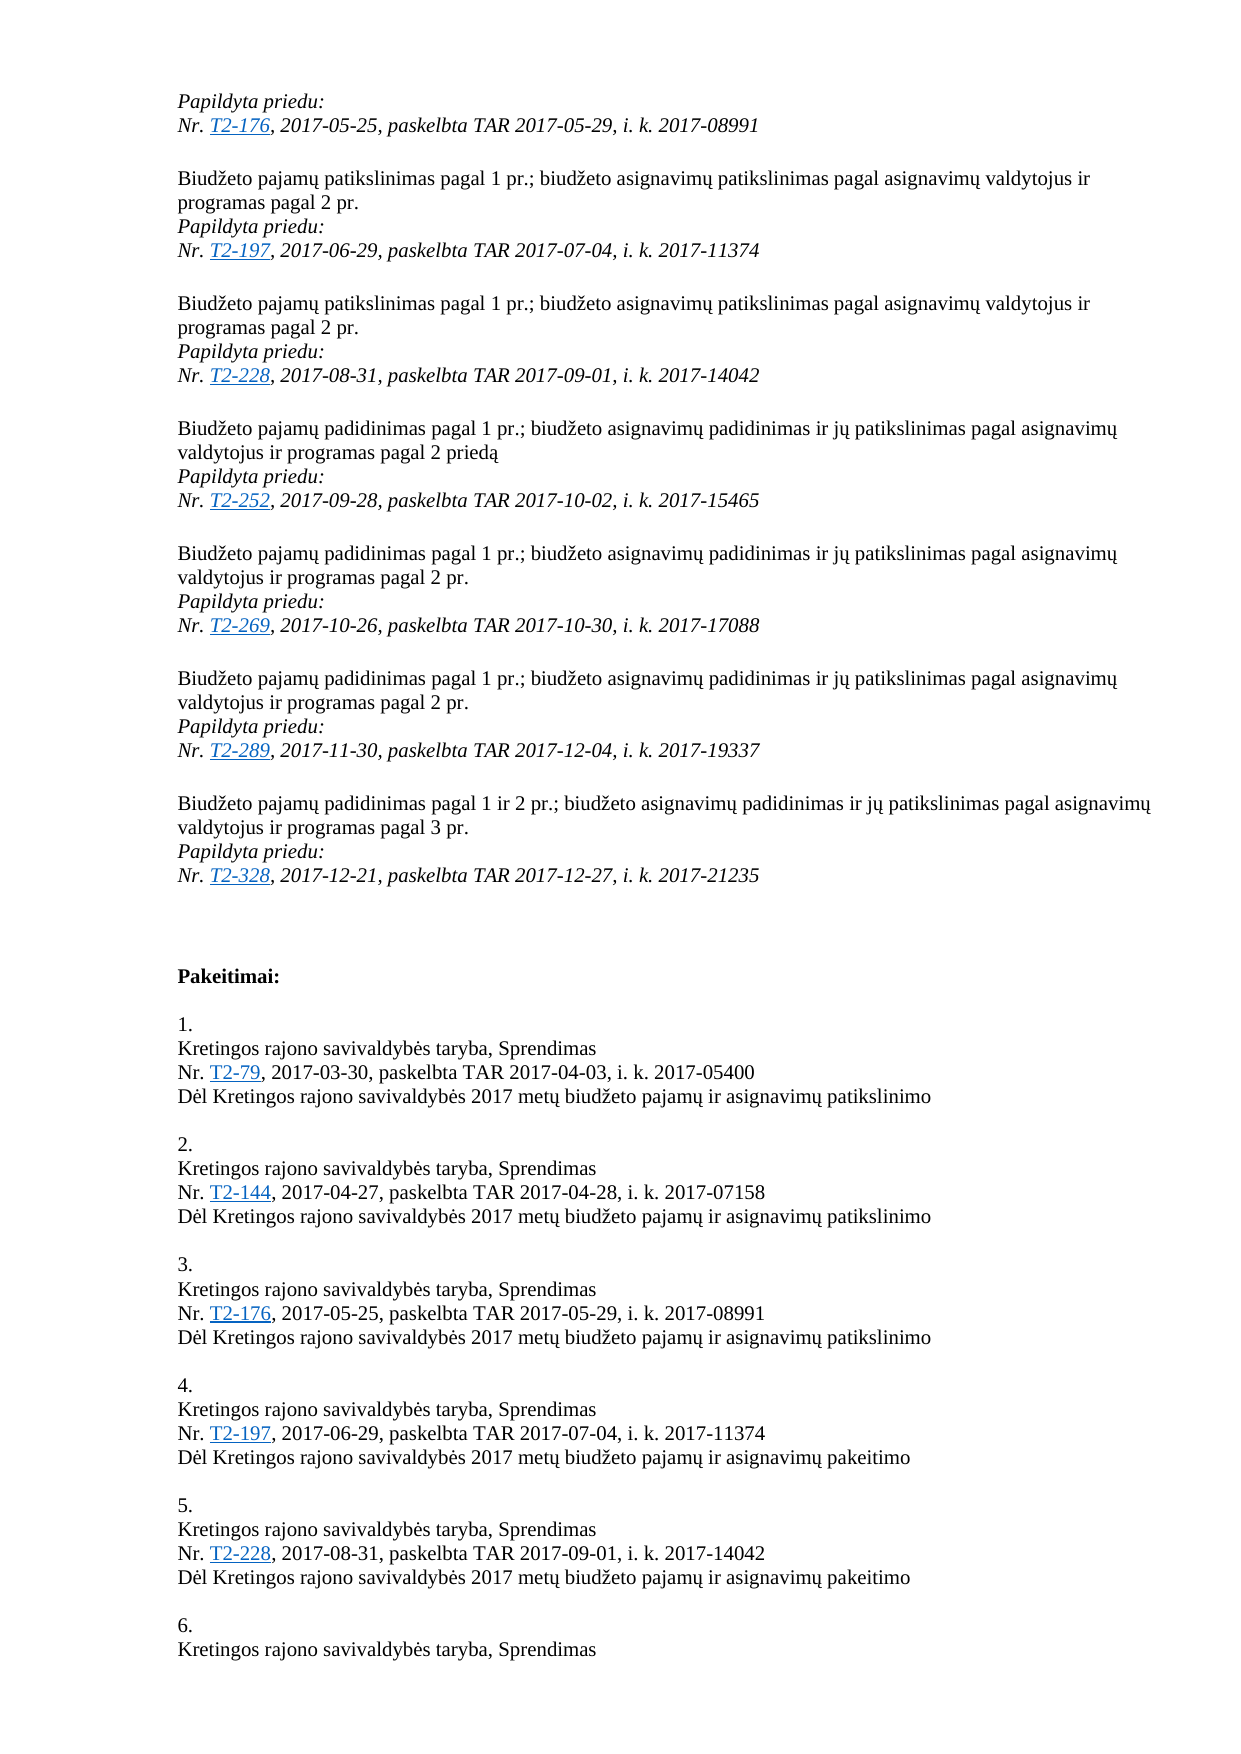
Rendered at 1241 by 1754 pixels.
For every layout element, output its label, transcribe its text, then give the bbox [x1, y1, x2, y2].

text Papildyta priedu: [177, 589, 1181, 613]
text Nr. T2-176, 2017-05-25, paskelbta TAR 2017-05-29, i. k. 2017-08991 [177, 113, 1181, 137]
text Papildyta priedu: [177, 839, 1181, 863]
text Nr. T2-328, 2017-12-21, paskelbta TAR 2017-12-27, i. k. 2017-21235 [177, 863, 1181, 887]
text 5. [177, 1493, 1181, 1517]
text Nr. T2-176, 2017-05-25, paskelbta TAR 2017-05-29, i. k. 2017-08991 [177, 1301, 1181, 1324]
text Pakeitimai: [177, 964, 1181, 988]
text Papildyta priedu: [177, 464, 1181, 488]
text Dėl Kretingos rajono savivaldybės 2017 metų biudžeto pajamų ir asignavimų patikslinimo [177, 1204, 1181, 1228]
text Papildyta priedu: [177, 339, 1181, 363]
text Kretingos rajono savivaldybės taryba, Sprendimas [177, 1156, 1181, 1180]
text Nr. T2-197, 2017-06-29, paskelbta TAR 2017-07-04, i. k. 2017-11374 [177, 238, 1181, 262]
text Papildyta priedu: [177, 714, 1181, 738]
text Kretingos rajono savivaldybės taryba, Sprendimas [177, 1637, 1181, 1661]
text 3. [177, 1252, 1181, 1276]
text Kretingos rajono savivaldybės taryba, Sprendimas [177, 1517, 1181, 1541]
text 1. [177, 1012, 1181, 1036]
text 2. [177, 1132, 1181, 1156]
text Nr. T2-269, 2017-10-26, paskelbta TAR 2017-10-30, i. k. 2017-17088 [177, 613, 1181, 637]
text Nr. T2-228, 2017-08-31, paskelbta TAR 2017-09-01, i. k. 2017-14042 [177, 1541, 1181, 1565]
text Biudžeto pajamų padidinimas pagal 1 pr.; biudžeto asignavimų padidinimas ir jų patikslinimas pagal asignavimų valdytojus ir programas pagal 2 pr. [177, 666, 1181, 714]
text Biudžeto pajamų padidinimas pagal 1 pr.; biudžeto asignavimų padidinimas ir jų patikslinimas pagal asignavimų valdytojus ir programas pagal 2 pr. [177, 541, 1181, 589]
text Biudžeto pajamų padidinimas pagal 1 ir 2 pr.; biudžeto asignavimų padidinimas ir jų patikslinimas pagal asignavimų valdytojus ir programas pagal 3 pr. [177, 791, 1181, 839]
text Papildyta priedu: [177, 89, 1181, 113]
text Nr. T2-228, 2017-08-31, paskelbta TAR 2017-09-01, i. k. 2017-14042 [177, 363, 1181, 387]
text Nr. T2-197, 2017-06-29, paskelbta TAR 2017-07-04, i. k. 2017-11374 [177, 1421, 1181, 1445]
text Dėl Kretingos rajono savivaldybės 2017 metų biudžeto pajamų ir asignavimų patikslinimo [177, 1324, 1181, 1349]
text Papildyta priedu: [177, 214, 1181, 238]
text Kretingos rajono savivaldybės taryba, Sprendimas [177, 1276, 1181, 1301]
text Kretingos rajono savivaldybės taryba, Sprendimas [177, 1036, 1181, 1060]
text Nr. T2-79, 2017-03-30, paskelbta TAR 2017-04-03, i. k. 2017-05400 [177, 1060, 1181, 1084]
text 6. [177, 1613, 1181, 1637]
text Kretingos rajono savivaldybės taryba, Sprendimas [177, 1397, 1181, 1421]
text Dėl Kretingos rajono savivaldybės 2017 metų biudžeto pajamų ir asignavimų patikslinimo [177, 1084, 1181, 1108]
text Nr. T2-144, 2017-04-27, paskelbta TAR 2017-04-28, i. k. 2017-07158 [177, 1180, 1181, 1204]
text Biudžeto pajamų padidinimas pagal 1 pr.; biudžeto asignavimų padidinimas ir jų patikslinimas pagal asignavimų valdytojus ir programas pagal 2 priedą [177, 416, 1181, 464]
text Nr. T2-252, 2017-09-28, paskelbta TAR 2017-10-02, i. k. 2017-15465 [177, 488, 1181, 512]
text 4. [177, 1373, 1181, 1397]
text Dėl Kretingos rajono savivaldybės 2017 metų biudžeto pajamų ir asignavimų pakeitimo [177, 1445, 1181, 1469]
text Biudžeto pajamų patikslinimas pagal 1 pr.; biudžeto asignavimų patikslinimas pagal asignavimų valdytojus ir programas pagal 2 pr. [177, 291, 1181, 339]
text Nr. T2-289, 2017-11-30, paskelbta TAR 2017-12-04, i. k. 2017-19337 [177, 738, 1181, 762]
text Biudžeto pajamų patikslinimas pagal 1 pr.; biudžeto asignavimų patikslinimas pagal asignavimų valdytojus ir programas pagal 2 pr. [177, 166, 1181, 214]
text Dėl Kretingos rajono savivaldybės 2017 metų biudžeto pajamų ir asignavimų pakeitimo [177, 1565, 1181, 1589]
